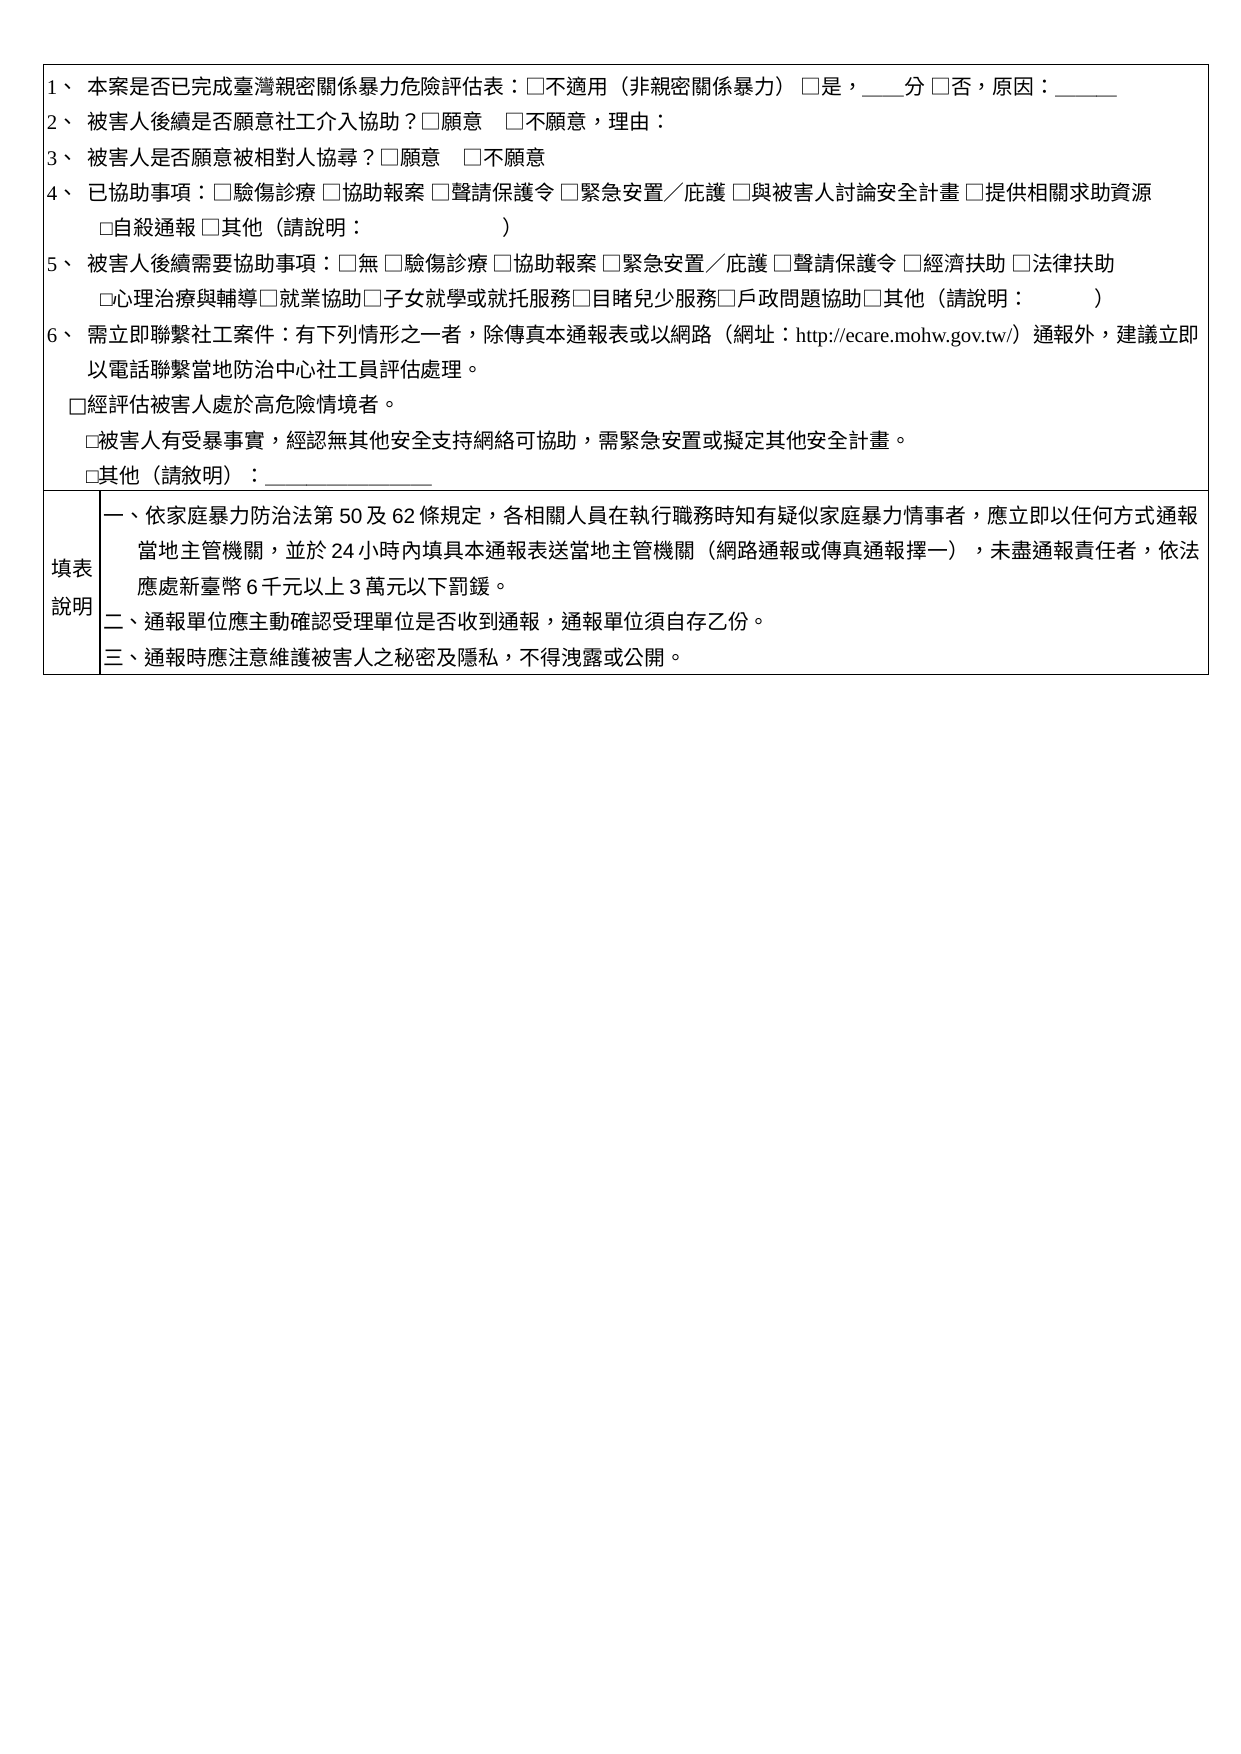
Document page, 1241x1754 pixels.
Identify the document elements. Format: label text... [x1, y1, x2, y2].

table_cell 填表說明 [44, 491, 99, 674]
table_cell 本案是否已完成臺灣親密關係暴力危險評估表：□不適用（非親密關係暴力） □是，＿＿分 □否，原因：＿＿＿ 被害人後續是否願意社工介入協助？□願意 □不願意，理由： 被害人是否願意被相對人協尋？□願意 □不願意 已協助事項：□驗傷診療 □協助報案 □聲請保護令 □緊急安置／庇護 □與被害人討論安全計畫 □提供相關求助資源 □自殺通報 □其他（請說明： ） 被害人後續需要協助事項：□無 □驗傷診療 □協助報案 □緊急安置／庇護 □聲請保護令 □經濟扶助 □法律扶助 □心理治療與輔導□就業協助□子女就學或就托服務□目睹兒少服務□戶政問題協助□其他（請說明： ） 需立即聯繫社工案件：有下列情形之一者，除傳真本通報表或以網路（網址：http://ecare.mohw.gov.tw/）通報外，建議立即以電話聯繫當地防治中心社工員評估處理。 □經評估被害人處於高危險情境者。 □被害人有受暴事實，經認無其他安全支持網絡可協助，需緊急安置或擬定其他安全計畫。 □其他（請敘明）：＿＿＿＿＿＿＿＿ [44, 65, 1208, 490]
table_cell 一、依家庭暴力防治法第50及62條規定，各相關人員在執行職務時知有疑似家庭暴力情事者，應立即以任何方式通報 當地主管機關，並於24小時內填具本通報表送當地主管機關（網路通報或傳真通報擇一），未盡通報責任者，依法應處新臺幣6千元以上3萬元以下罰鍰。 二、通報單位應主動確認受理單位是否收到通報，通報單位須自存乙份。 三、通報時應注意維護被害人之秘密及隱私，不得洩露或公開。 [101, 491, 1208, 674]
